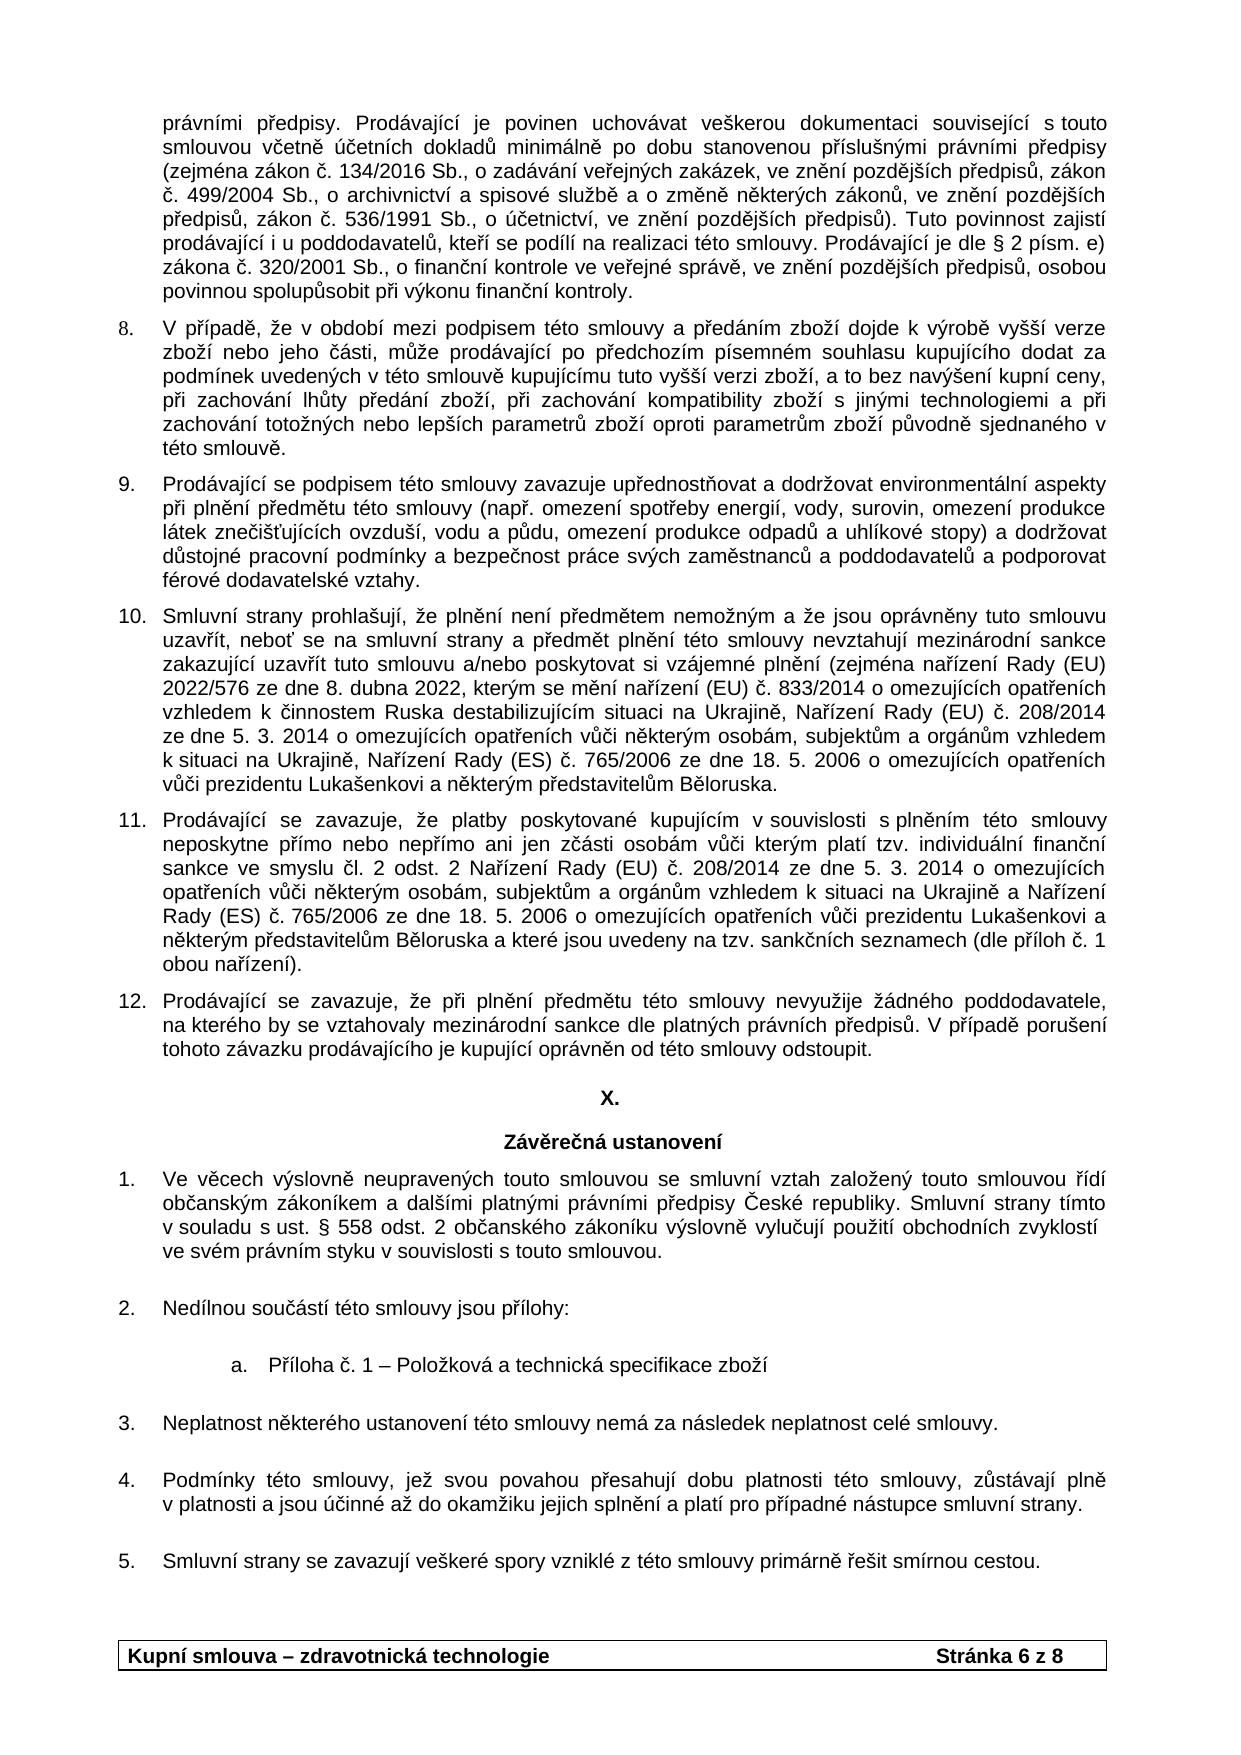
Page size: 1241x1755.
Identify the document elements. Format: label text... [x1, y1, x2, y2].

text X. [118, 1085, 1107, 1109]
list Nedílnou součástí této smlouvy jsou přílohy: [118, 1296, 1107, 1320]
list Podmínky této smlouvy, jež svou povahou přesahují dobu platnosti této smlouvy, zůstávají plně v platnosti a jsou účinné až do okamžiku jejich splnění a platí pro případné nástupce smluvní strany. [118, 1468, 1107, 1516]
list V případě, že v období mezi podpisem této smlouvy a předáním zboží dojde k výrobě vyšší verze zboží nebo jeho části, může prodávající po předchozím písemném souhlasu kupujícího dodat za podmínek uvedených v této smlouvě kupujícímu tuto vyšší verzi zboží, a to bez navýšení kupní ceny, při zachování lhůty předání zboží, při zachování kompatibility zboží s jinými technologiemi a při zachování totožných nebo lepších parametrů zboží oproti parametrům zboží původně sjednaného v této smlouvě. [118, 315, 1107, 459]
list Prodávající se zavazuje, že platby poskytované kupujícím v souvislosti s plněním této smlouvy neposkytne přímo nebo nepřímo ani jen zčásti osobám vůči kterým platí tzv. individuální finanční sankce ve smyslu čl. 2 odst. 2 Nařízení Rady (EU) č. 208/2014 ze dne 5. 3. 2014 o omezujících opatřeních vůči některým osobám, subjektům a orgánům vzhledem k situaci na Ukrajině a Nařízení Rady (ES) č. 765/2006 ze dne 18. 5. 2006 o omezujících opatřeních vůči prezidentu Lukašenkovi a některým představitelům Běloruska a které jsou uvedeny na tzv. sankčních seznamech (dle příloh č. 1 obou nařízení). [118, 808, 1107, 976]
list Smluvní strany prohlašují, že plnění není předmětem nemožným a že jsou oprávněny tuto smlouvu uzavřít, neboť se na smluvní strany a předmět plnění této smlouvy nevztahují mezinárodní sankce zakazující uzavřít tuto smlouvu a/nebo poskytovat si vzájemné plnění (zejména nařízení Rady (EU) 2022/576 ze dne 8. dubna 2022, kterým se mění nařízení (EU) č. 833/2014 o omezujících opatřeních vzhledem k činnostem Ruska destabilizujícím situaci na Ukrajině, Nařízení Rady (EU) č. 208/2014 ze dne 5. 3. 2014 o omezujících opatřeních vůči některým osobám, subjektům a orgánům vzhledem k situaci na Ukrajině, Nařízení Rady (ES) č. 765/2006 ze dne 18. 5. 2006 o omezujících opatřeních vůči prezidentu Lukašenkovi a některým představitelům Běloruska. [118, 604, 1107, 796]
list Ve věcech výslovně neupravených touto smlouvou se smluvní vztah založený touto smlouvou řídí občanským zákoníkem a dalšími platnými právními předpisy České republiky. Smluvní strany tímto v souladu s ust. § 558 odst. 2 občanského zákoníku výslovně vylučují použití obchodních zvyklostí ve svém právním styku v souvislosti s touto smlouvou. [118, 1167, 1107, 1262]
list Neplatnost některého ustanovení této smlouvy nemá za následek neplatnost celé smlouvy. [118, 1410, 1107, 1434]
text Závěrečná ustanovení [118, 1130, 1107, 1154]
list Příloha č. 1 – Položková a technická specifikace zboží [231, 1353, 1107, 1377]
list Prodávající se podpisem této smlouvy zavazuje upřednostňovat a dodržovat environmentální aspekty při plnění předmětu této smlouvy (např. omezení spotřeby energií, vody, surovin, omezení produkce látek znečišťujících ovzduší, vodu a půdu, omezení produkce odpadů a uhlíkové stopy) a dodržovat důstojné pracovní podmínky a bezpečnost práce svých zaměstnanců a poddodavatelů a podporovat férové dodavatelské vztahy. [118, 472, 1107, 592]
list Smluvní strany se zavazují veškeré spory vzniklé z této smlouvy primárně řešit smírnou cestou. [118, 1549, 1107, 1573]
list Prodávající se zavazuje, že při plnění předmětu této smlouvy nevyužije žádného poddodavatele, na kterého by se vztahovaly mezinárodní sankce dle platných právních předpisů. V případě porušení tohoto závazku prodávajícího je kupující oprávněn od této smlouvy odstoupit. [118, 988, 1107, 1060]
list právními předpisy. Prodávající je povinen uchovávat veškerou dokumentaci související s touto smlouvou včetně účetních dokladů minimálně po dobu stanovenou příslušnými právními předpisy (zejména zákon č. 134/2016 Sb., o zadávání veřejných zakázek, ve znění pozdějších předpisů, zákon č. 499/2004 Sb., o archivnictví a spisové službě a o změně některých zákonů, ve znění pozdějších předpisů, zákon č. 536/1991 Sb., o účetnictví, ve znění pozdějších předpisů). Tuto povinnost zajistí prodávající i u poddodavatelů, kteří se podílí na realizaci této smlouvy. Prodávající je dle § 2 písm. e) zákona č. 320/2001 Sb., o finanční kontrole ve veřejné správě, ve znění pozdějších předpisů, osobou povinnou spolupůsobit při výkonu finanční kontroly. [118, 111, 1107, 303]
